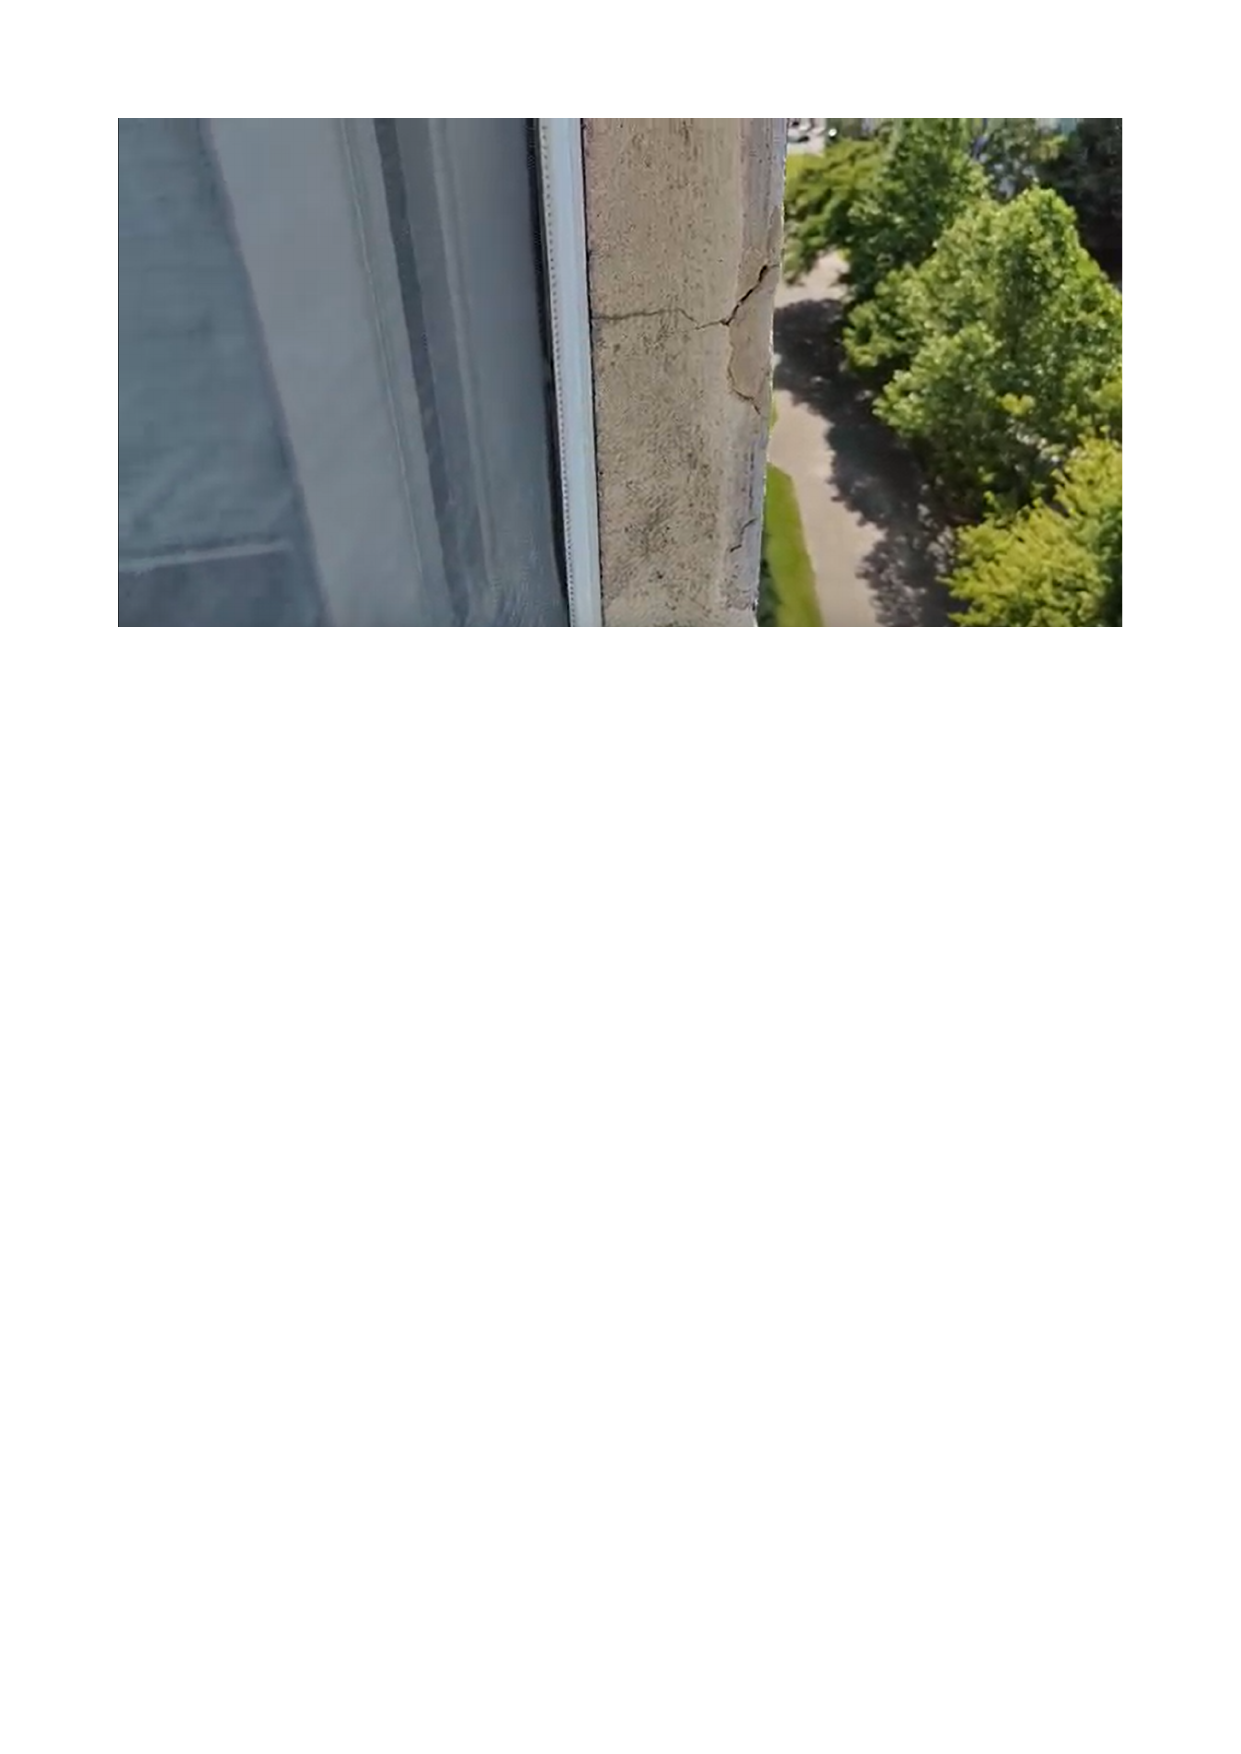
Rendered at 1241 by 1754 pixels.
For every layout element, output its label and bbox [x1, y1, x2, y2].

picture [118, 118, 1123, 627]
